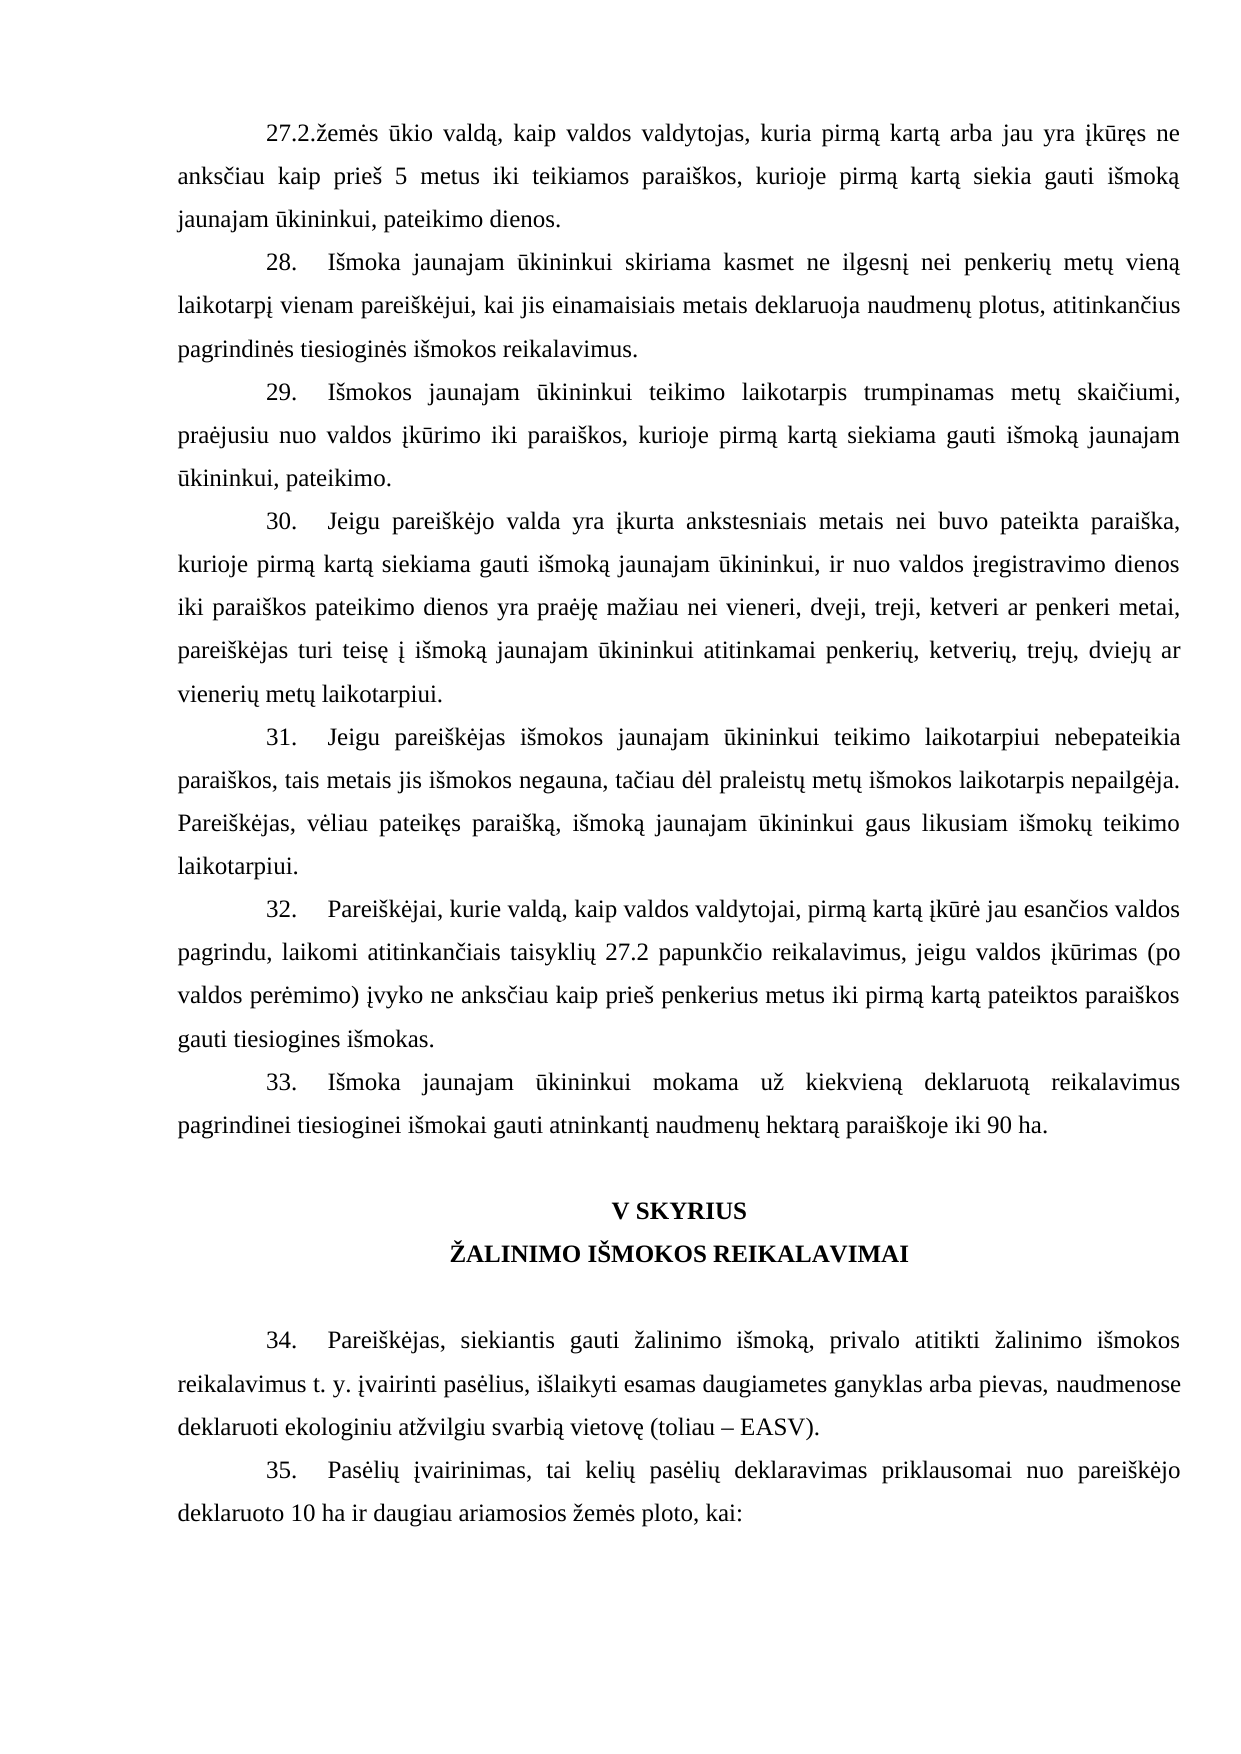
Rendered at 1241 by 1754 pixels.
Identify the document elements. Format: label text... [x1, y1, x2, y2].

text 30. Jeigu pareiškėjo valda yra įkurta ankstesniais metais nei buvo pateikta paraiška, kurioje pirmą kartą siekiama gauti išmoką jaunajam ūkininkui, ir nuo valdos įregistravimo dienos iki paraiškos pateikimo dienos yra praėję mažiau nei vieneri, dveji, treji, ketveri ar penkeri metai, pareiškėjas turi teisę į išmoką jaunajam ūkininkui atitinkamai penkerių, ketverių, trejų, dviejų ar vienerių metų laikotarpiui. [177, 506, 1181, 707]
text 27.2. žemės ūkio valdą, kaip valdos valdytojas, kuria pirmą kartą arba jau yra įkūręs ne anksčiau kaip prieš 5 metus iki teikiamos paraiškos, kurioje pirmą kartą siekia gauti išmoką jaunajam ūkininkui, pateikimo dienos. [177, 118, 1181, 233]
text 32. Pareiškėjai, kurie valdą, kaip valdos valdytojai, pirmą kartą įkūrė jau esančios valdos pagrindu, laikomi atitinkančiais taisyklių 27.2 papunkčio reikalavimus, jeigu valdos įkūrimas (po valdos perėmimo) įvyko ne anksčiau kaip prieš penkerius metus iki pirmą kartą pateiktos paraiškos gauti tiesiogines išmokas. [177, 894, 1181, 1052]
text V SKYRIUS [177, 1196, 1181, 1225]
text 31. Jeigu pareiškėjas išmokos jaunajam ūkininkui teikimo laikotarpiui nebepateikia paraiškos, tais metais jis išmokos negauna, tačiau dėl praleistų metų išmokos laikotarpis nepailgėja. Pareiškėjas, vėliau pateikęs paraišką, išmoką jaunajam ūkininkui gaus likusiam išmokų teikimo laikotarpiui. [177, 722, 1181, 880]
text 33. Išmoka jaunajam ūkininkui mokama už kiekvieną deklaruotą reikalavimus pagrindinei tiesioginei išmokai gauti atninkantį naudmenų hektarą paraiškoje iki 90 ha. [177, 1067, 1181, 1139]
text 34. Pareiškėjas, siekiantis gauti žalinimo išmoką, privalo atitikti žalinimo išmokos reikalavimus t. y. įvairinti pasėlius, išlaikyti esamas daugiametes ganyklas arba pievas, naudmenose deklaruoti ekologiniu atžvilgiu svarbią vietovę (toliau – EASV). [177, 1326, 1181, 1441]
text 35. Pasėlių įvairinimas, tai kelių pasėlių deklaravimas priklausomai nuo pareiškėjo deklaruoto 10 ha ir daugiau ariamosios žemės ploto, kai: [177, 1455, 1181, 1527]
text 29. Išmokos jaunajam ūkininkui teikimo laikotarpis trumpinamas metų skaičiumi, praėjusiu nuo valdos įkūrimo iki paraiškos, kurioje pirmą kartą siekiama gauti išmoką jaunajam ūkininkui, pateikimo. [177, 377, 1181, 492]
text ŽALINIMO IŠMOKOS REIKALAVIMAI [177, 1239, 1181, 1268]
text 28. Išmoka jaunajam ūkininkui skiriama kasmet ne ilgesnį nei penkerių metų vieną laikotarpį vienam pareiškėjui, kai jis einamaisiais metais deklaruoja naudmenų plotus, atitinkančius pagrindinės tiesioginės išmokos reikalavimus. [177, 247, 1181, 362]
